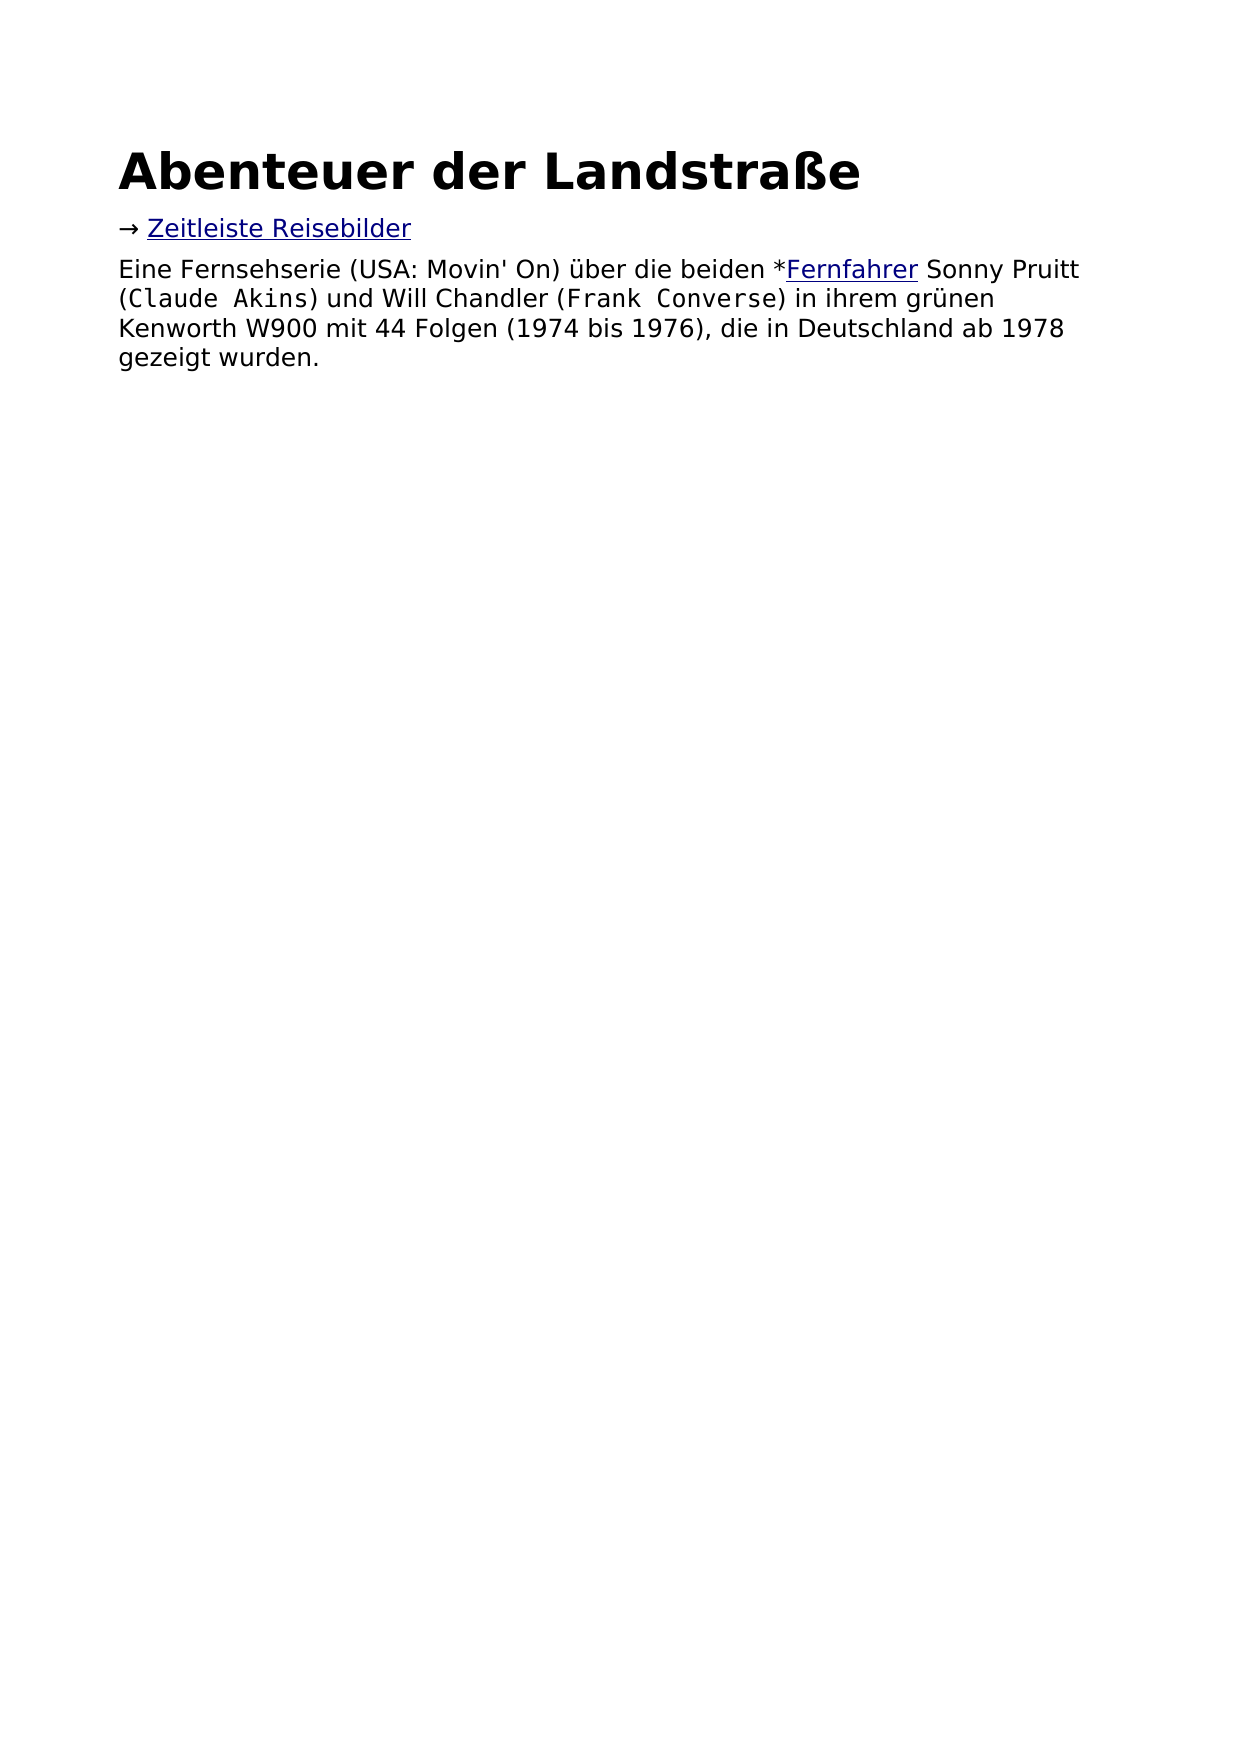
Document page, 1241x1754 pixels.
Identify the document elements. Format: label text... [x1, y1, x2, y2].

text → Zeitleiste Reisebilder [118, 214, 1122, 243]
subtitle Abenteuer der Landstraße [118, 143, 1122, 201]
text Eine Fernsehserie (USA: Movin' On) über die beiden *Fernfahrer Sonny Pruitt (Claude Akins) und Will Chandler (Frank Converse) in ihrem grünen Kenworth W900 mit 44 Folgen (1974 bis 1976), die in Deutschland ab 1978 gezeigt wurden. [118, 256, 1122, 372]
